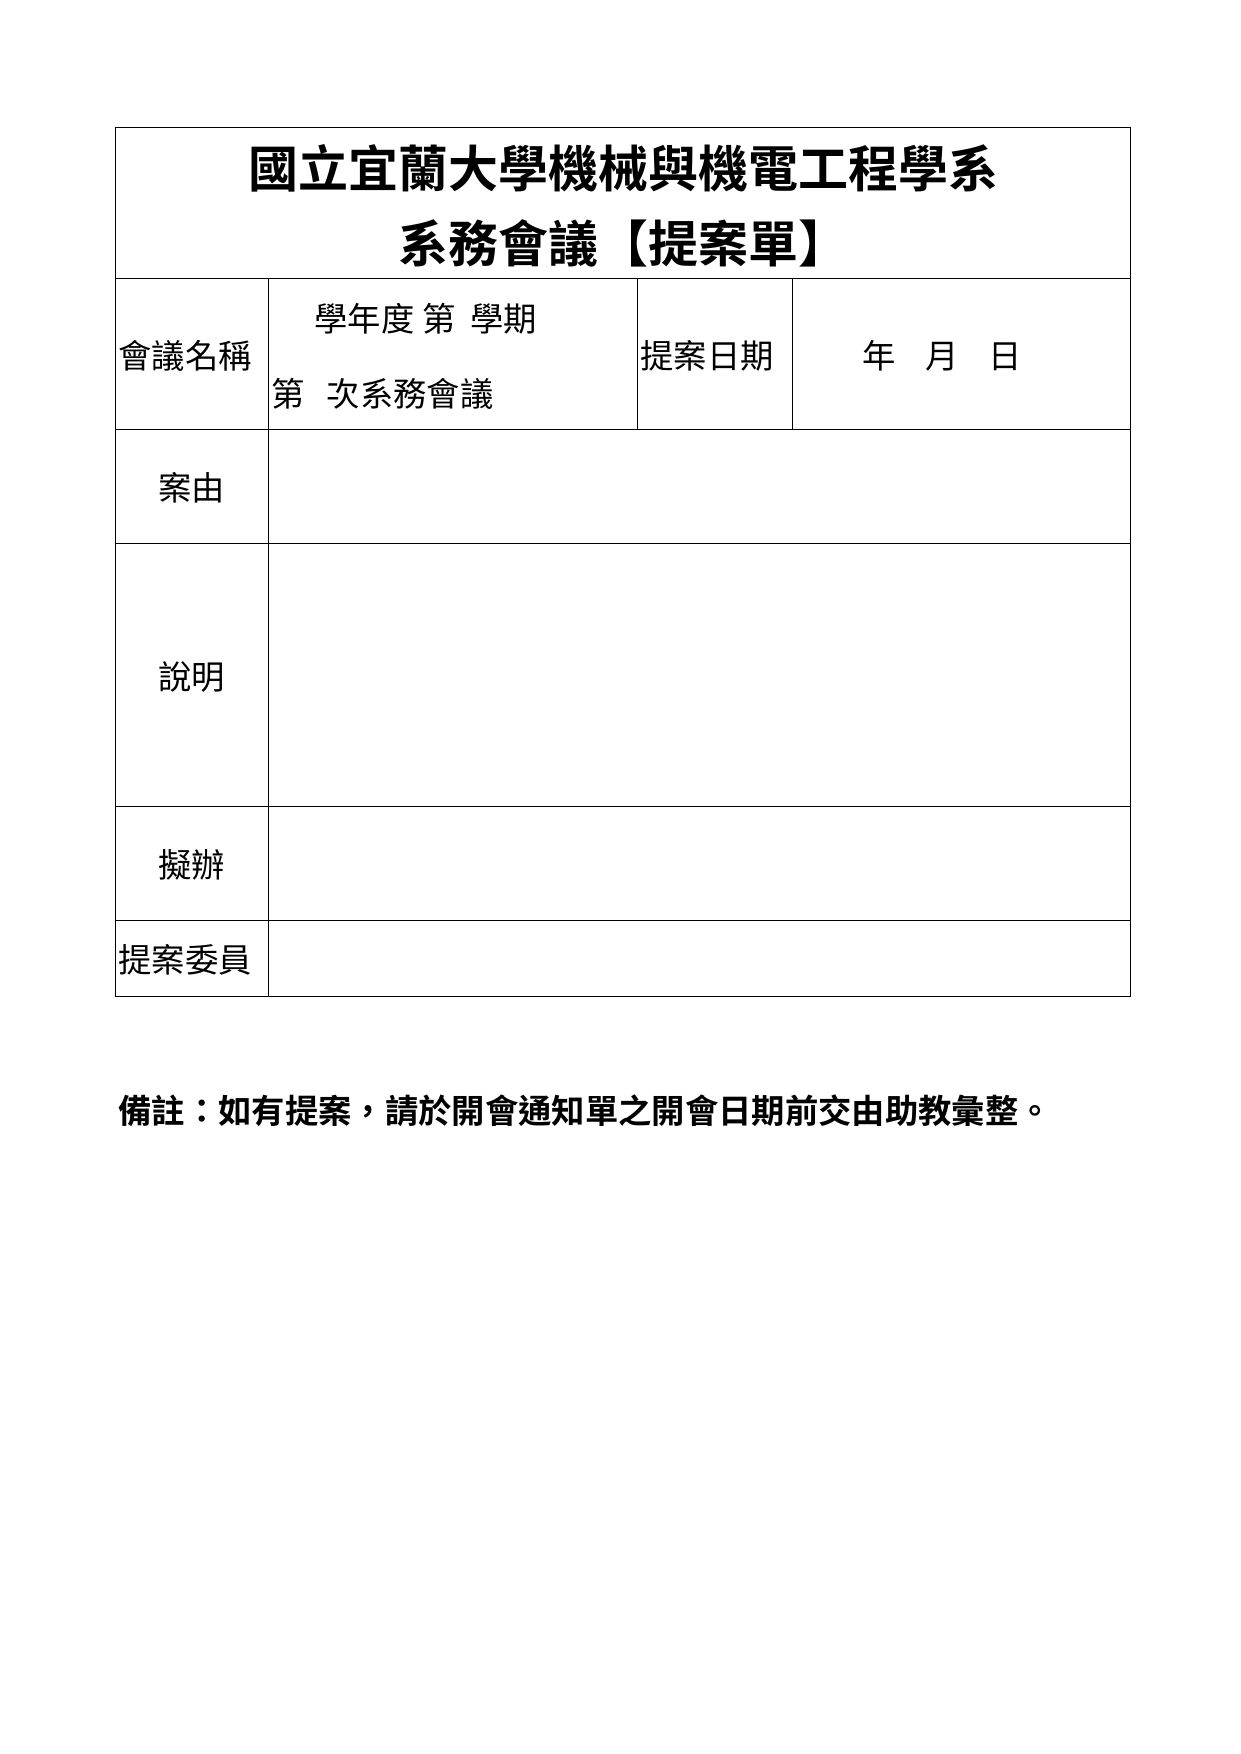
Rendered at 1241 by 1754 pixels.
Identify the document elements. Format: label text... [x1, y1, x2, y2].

table_cell 擬辦 [116, 807, 268, 920]
table_cell 提案日期 [638, 279, 792, 429]
table_cell 說明 [116, 544, 268, 806]
table_cell 年 月 日 [793, 279, 1130, 429]
table_cell 案由 [116, 430, 268, 543]
text 備註：如有提案，請於開會通知單之開會日期前交由助教彙整。 [118, 1072, 1122, 1147]
table_header 國立宜蘭大學機械與機電工程學系 系務會議【提案單】 [116, 128, 1130, 278]
table_cell [269, 430, 1130, 543]
table_cell [269, 921, 1130, 996]
table_cell 會議名稱 [116, 279, 268, 429]
table_cell 學年度 第 學期 第 次系務會議 [269, 279, 637, 429]
table_cell [269, 544, 1130, 806]
table_cell 提案委員 [116, 921, 268, 996]
table_cell [269, 807, 1130, 920]
